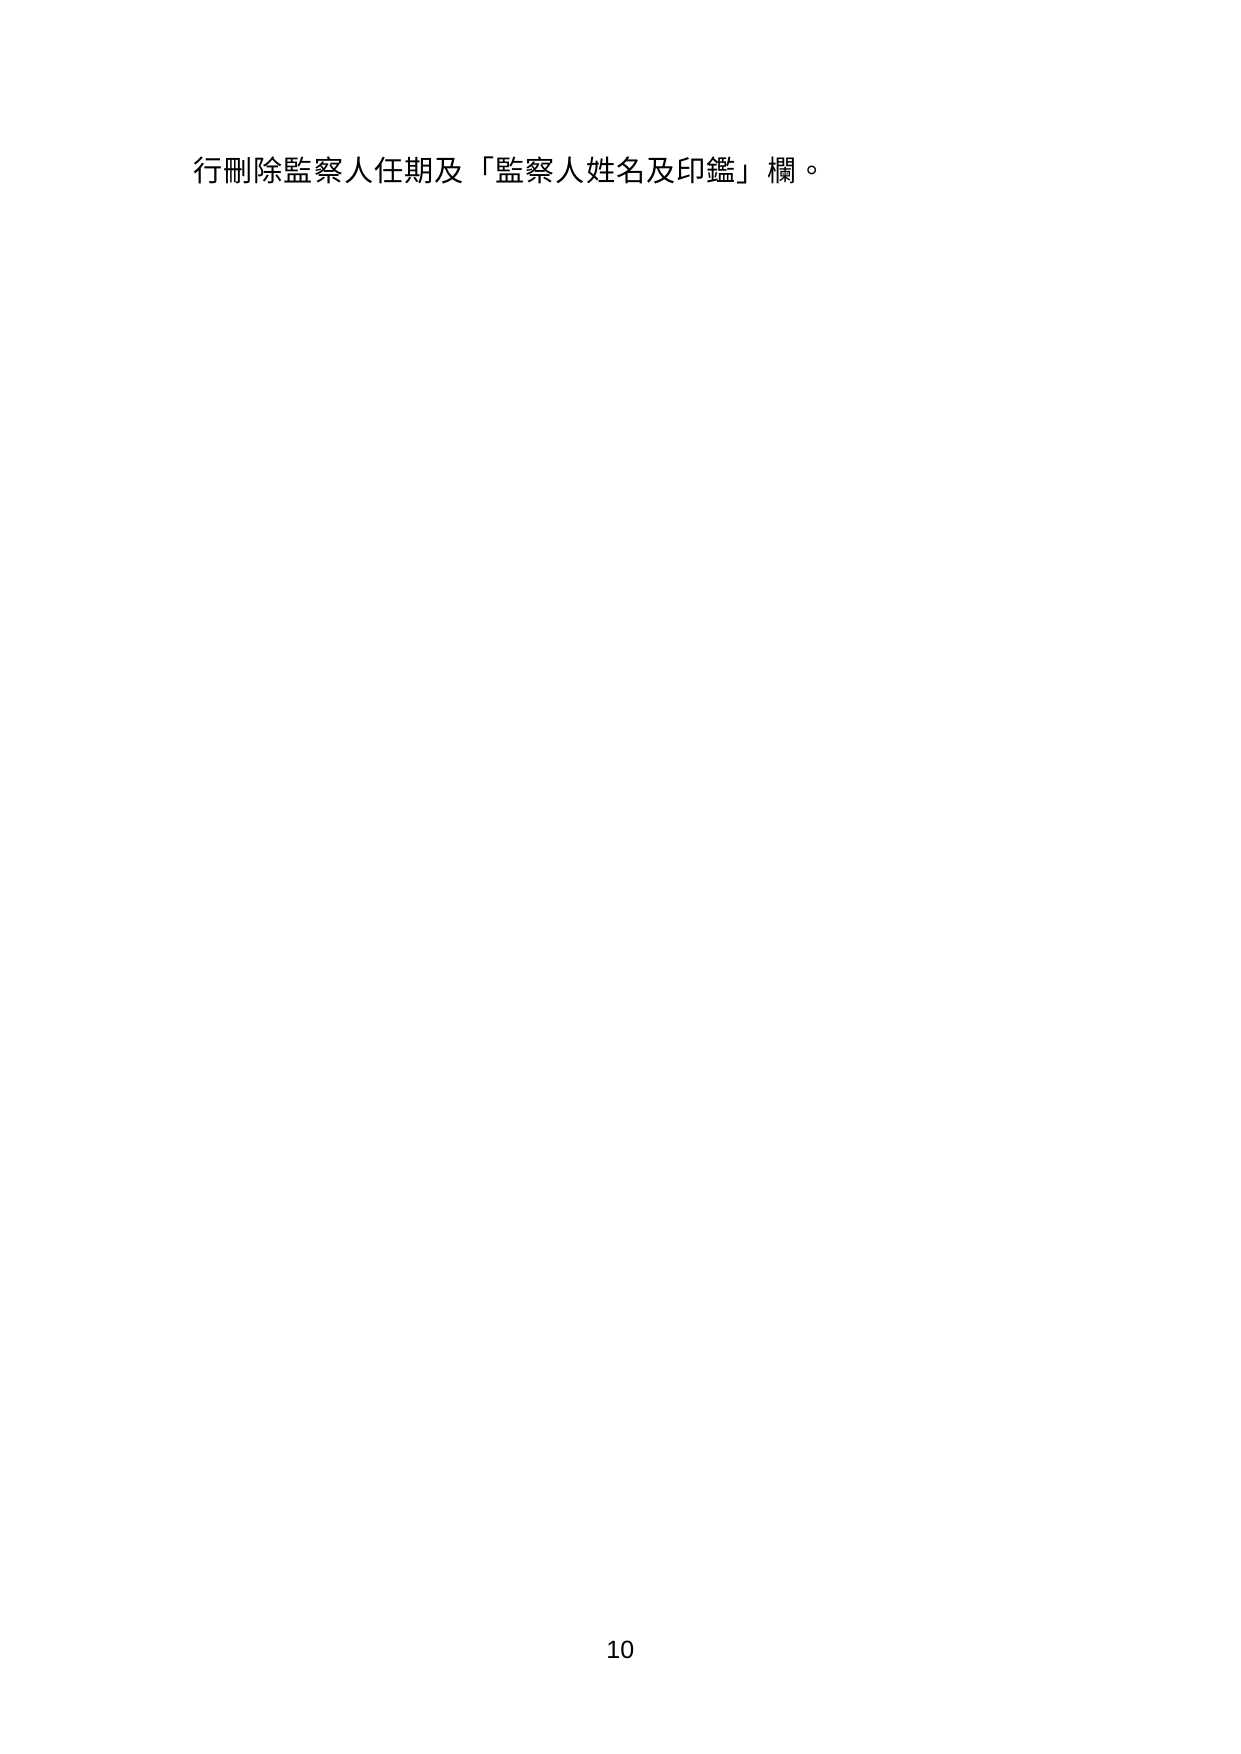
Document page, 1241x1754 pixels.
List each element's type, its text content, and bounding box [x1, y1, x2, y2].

list 行刪除監察人任期及「監察人姓名及印鑑」欄。 [118, 127, 1113, 189]
